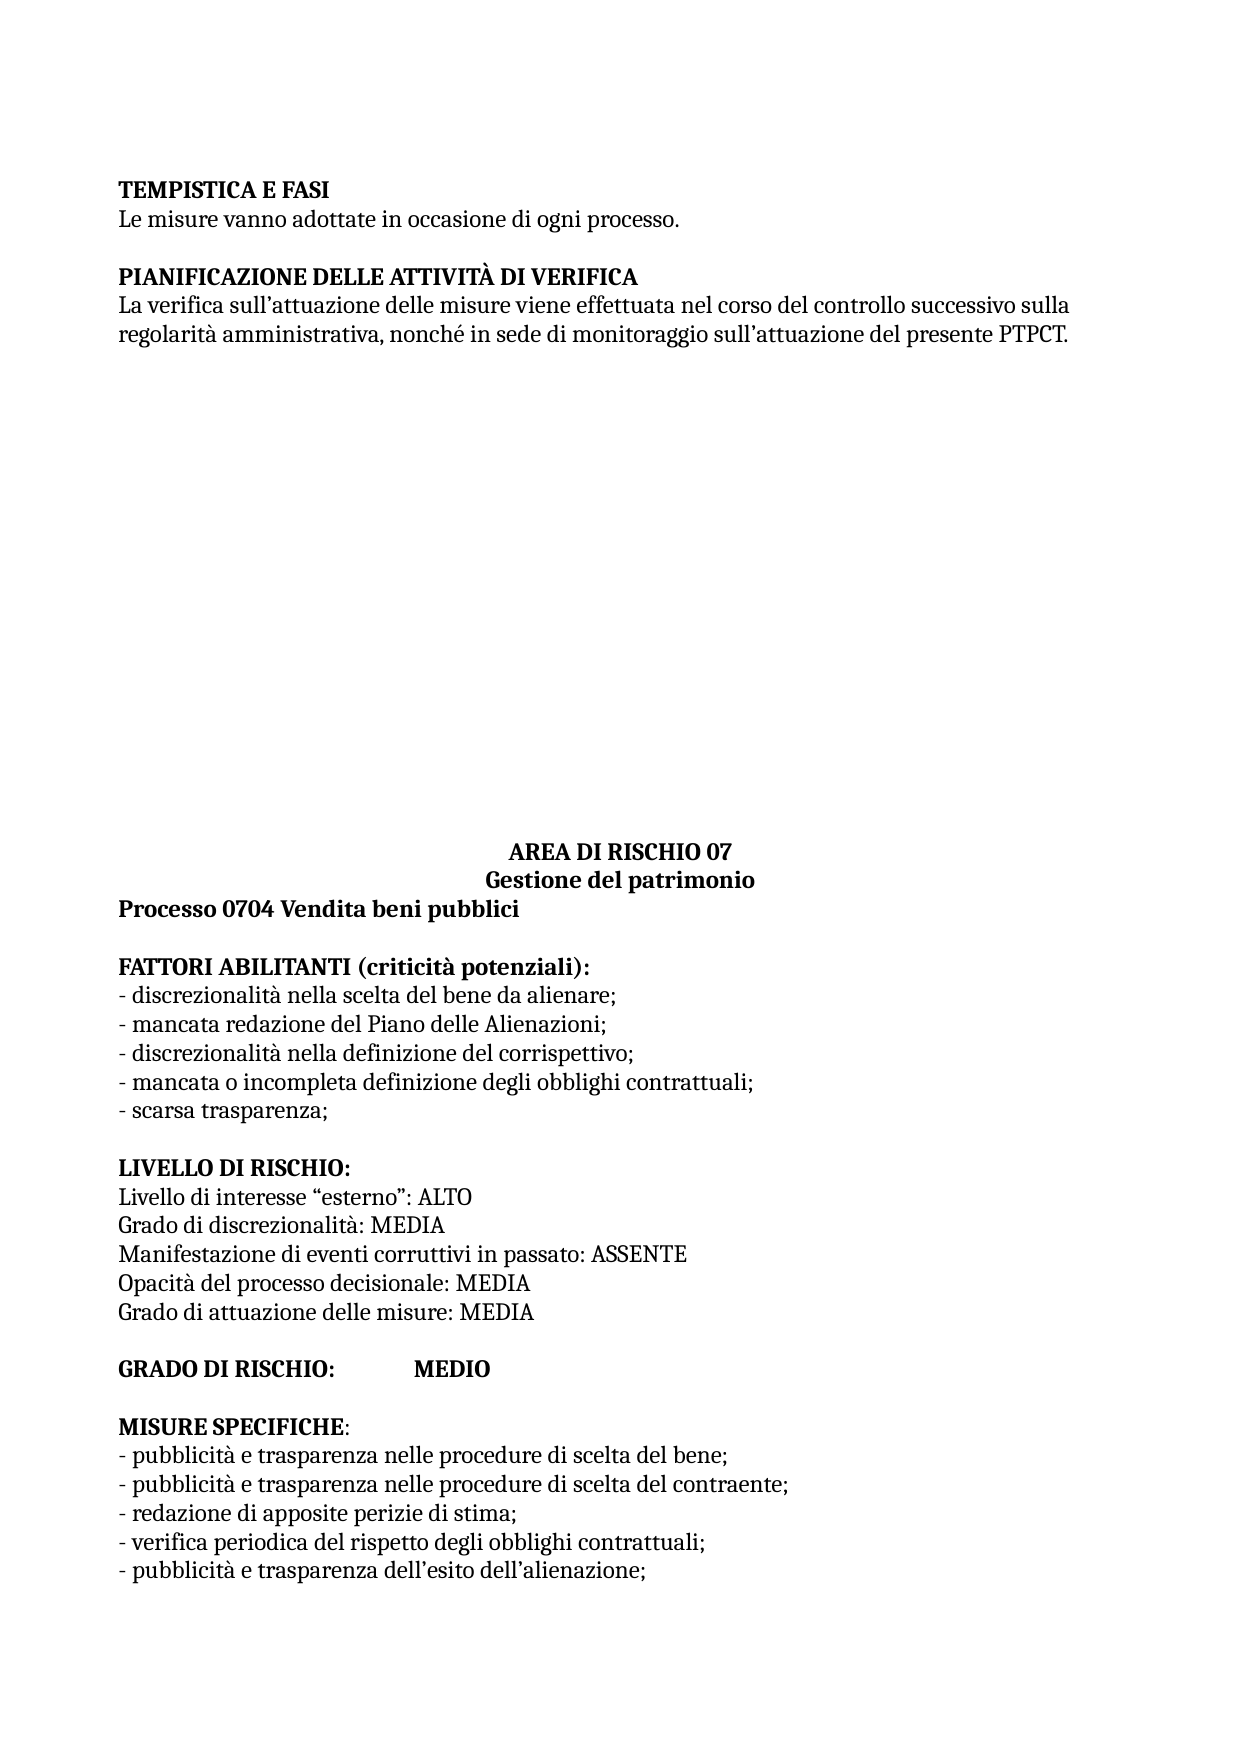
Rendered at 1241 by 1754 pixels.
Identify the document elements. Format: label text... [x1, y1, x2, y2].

text - redazione di apposite perizie di stima; - verifica periodica del rispetto degli obblighi contrattuali; [118, 1499, 1122, 1556]
text La verifica sull’attuazione delle misure viene effettuata nel corso del controllo successivo sulla regolarità amministrativa, nonché in sede di monitoraggio sull’attuazione del presente PTPCT. [118, 291, 1122, 349]
text - pubblicità e trasparenza nelle procedure di scelta del bene; [118, 1441, 1122, 1470]
text Grado di discrezionalità: MEDIA [118, 1211, 1122, 1240]
text - discrezionalità nella scelta del bene da alienare; [118, 981, 1122, 1010]
text Opacità del processo decisionale: MEDIA [118, 1269, 1122, 1298]
text GRADO DI RISCHIO: MEDIO [118, 1355, 1122, 1384]
text - pubblicità e trasparenza nelle procedure di scelta del contraente; [118, 1470, 1122, 1499]
text - discrezionalità nella definizione del corrispettivo; - mancata o incompleta definizione degli obblighi contrattuali; - scarsa trasparenza; [118, 1039, 1122, 1125]
text Grado di attuazione delle misure: MEDIA [118, 1298, 1122, 1326]
text Le misure vanno adottate in occasione di ogni processo. [118, 205, 1122, 234]
text MISURE SPECIFICHE: [118, 1413, 1122, 1441]
text Livello di interesse “esterno”: ALTO [118, 1183, 1122, 1211]
text AREA DI RISCHIO 07 [118, 838, 1122, 866]
text - pubblicità e trasparenza dell’esito dell’alienazione; [118, 1556, 1122, 1585]
text Manifestazione di eventi corruttivi in passato: ASSENTE [118, 1240, 1122, 1269]
text PIANIFICAZIONE DELLE ATTIVITÀ DI VERIFICA [118, 263, 1122, 291]
text FATTORI ABILITANTI (criticità potenziali): [118, 953, 1122, 981]
text Gestione del patrimonio [118, 866, 1122, 895]
text LIVELLO DI RISCHIO: [118, 1154, 1122, 1183]
text - mancata redazione del Piano delle Alienazioni; [118, 1010, 1122, 1039]
text Processo 0704 Vendita beni pubblici [118, 895, 1122, 924]
text TEMPISTICA E FASI [118, 176, 1122, 205]
